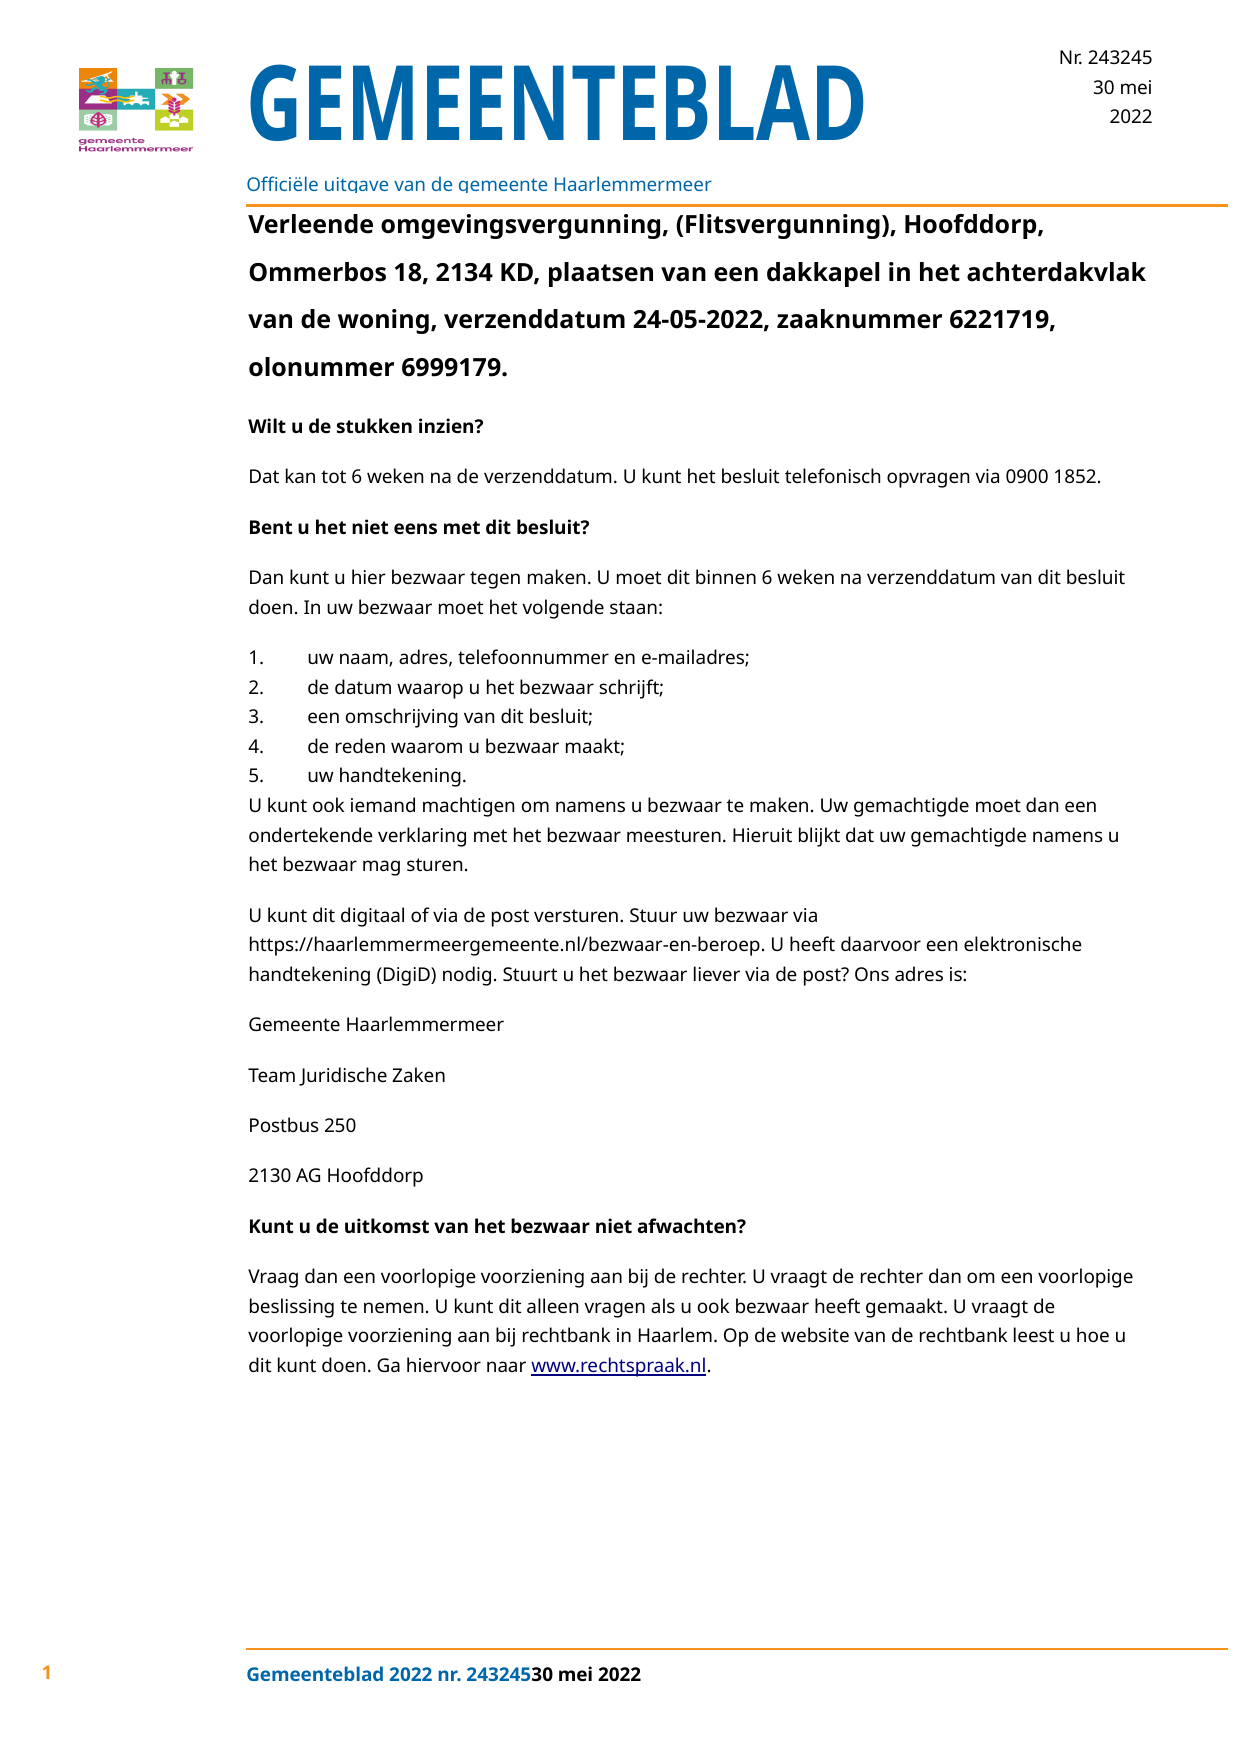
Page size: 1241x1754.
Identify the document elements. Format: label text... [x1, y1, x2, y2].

text Team Juridische Zaken [248, 1062, 1152, 1088]
text Bent u het niet eens met dit besluit? [248, 514, 1152, 540]
text Gemeente Haarlemmermeer [248, 1011, 1152, 1037]
text Verleende omgevingsvergunning, (Flitsvergunning), Hoofddorp, Ommerbos 18, 2134 KD, plaatsen van een dakkapel in het achterdakvlak van de woning, verzenddatum 24-05-2022, zaaknummer 6221719, olonummer 6999179. [248, 207, 1152, 384]
text Dan kunt u hier bezwaar tegen maken. U moet dit binnen 6 weken na verzenddatum van dit besluit doen. In uw bezwaar moet het volgende staan: [248, 564, 1152, 620]
list uw naam, adres, telefoonnummer en e-mailadres; [248, 644, 1152, 670]
text Vraag dan een voorlopige voorziening aan bij de rechter. U vraagt de rechter dan om een voorlopige beslissing te nemen. U kunt dit alleen vragen als u ook bezwaar heeft gemaakt. U vraagt de voorlopige voorziening aan bij rechtbank in Haarlem. Op de website van de rechtbank leest u hoe u dit kunt doen. Ga hiervoor naar www.rechtspraak.nl. [248, 1263, 1152, 1378]
text U kunt ook iemand machtigen om namens u bezwaar te maken. Uw gemachtigde moet dan een ondertekende verklaring met het bezwaar meesturen. Hieruit blijkt dat uw gemachtigde namens u het bezwaar mag sturen. [248, 792, 1152, 877]
list uw handtekening. [248, 763, 1152, 788]
picture [41, 47, 231, 172]
list een omschrijving van dit besluit; [248, 703, 1152, 729]
text Postbus 250 [248, 1112, 1152, 1138]
list de datum waarop u het bezwaar schrijft; [248, 674, 1152, 700]
list de reden waarom u bezwaar maakt; [248, 733, 1152, 759]
text Wilt u de stukken inzien? [248, 413, 1152, 439]
text 2130 AG Hoofddorp [248, 1163, 1152, 1188]
text Dat kan tot 6 weken na de verzenddatum. U kunt het besluit telefonisch opvragen via 0900 1852. [248, 463, 1152, 489]
text U kunt dit digitaal of via de post versturen. Stuur uw bezwaar via https://haarlemmermeergemeente.nl/bezwaar-en-beroep. U heeft daarvoor een elektronische handtekening (DigiD) nodig. Stuurt u het bezwaar liever via de post? Ons adres is: [248, 902, 1152, 987]
text Kunt u de uitkomst van het bezwaar niet afwachten? [248, 1213, 1152, 1239]
